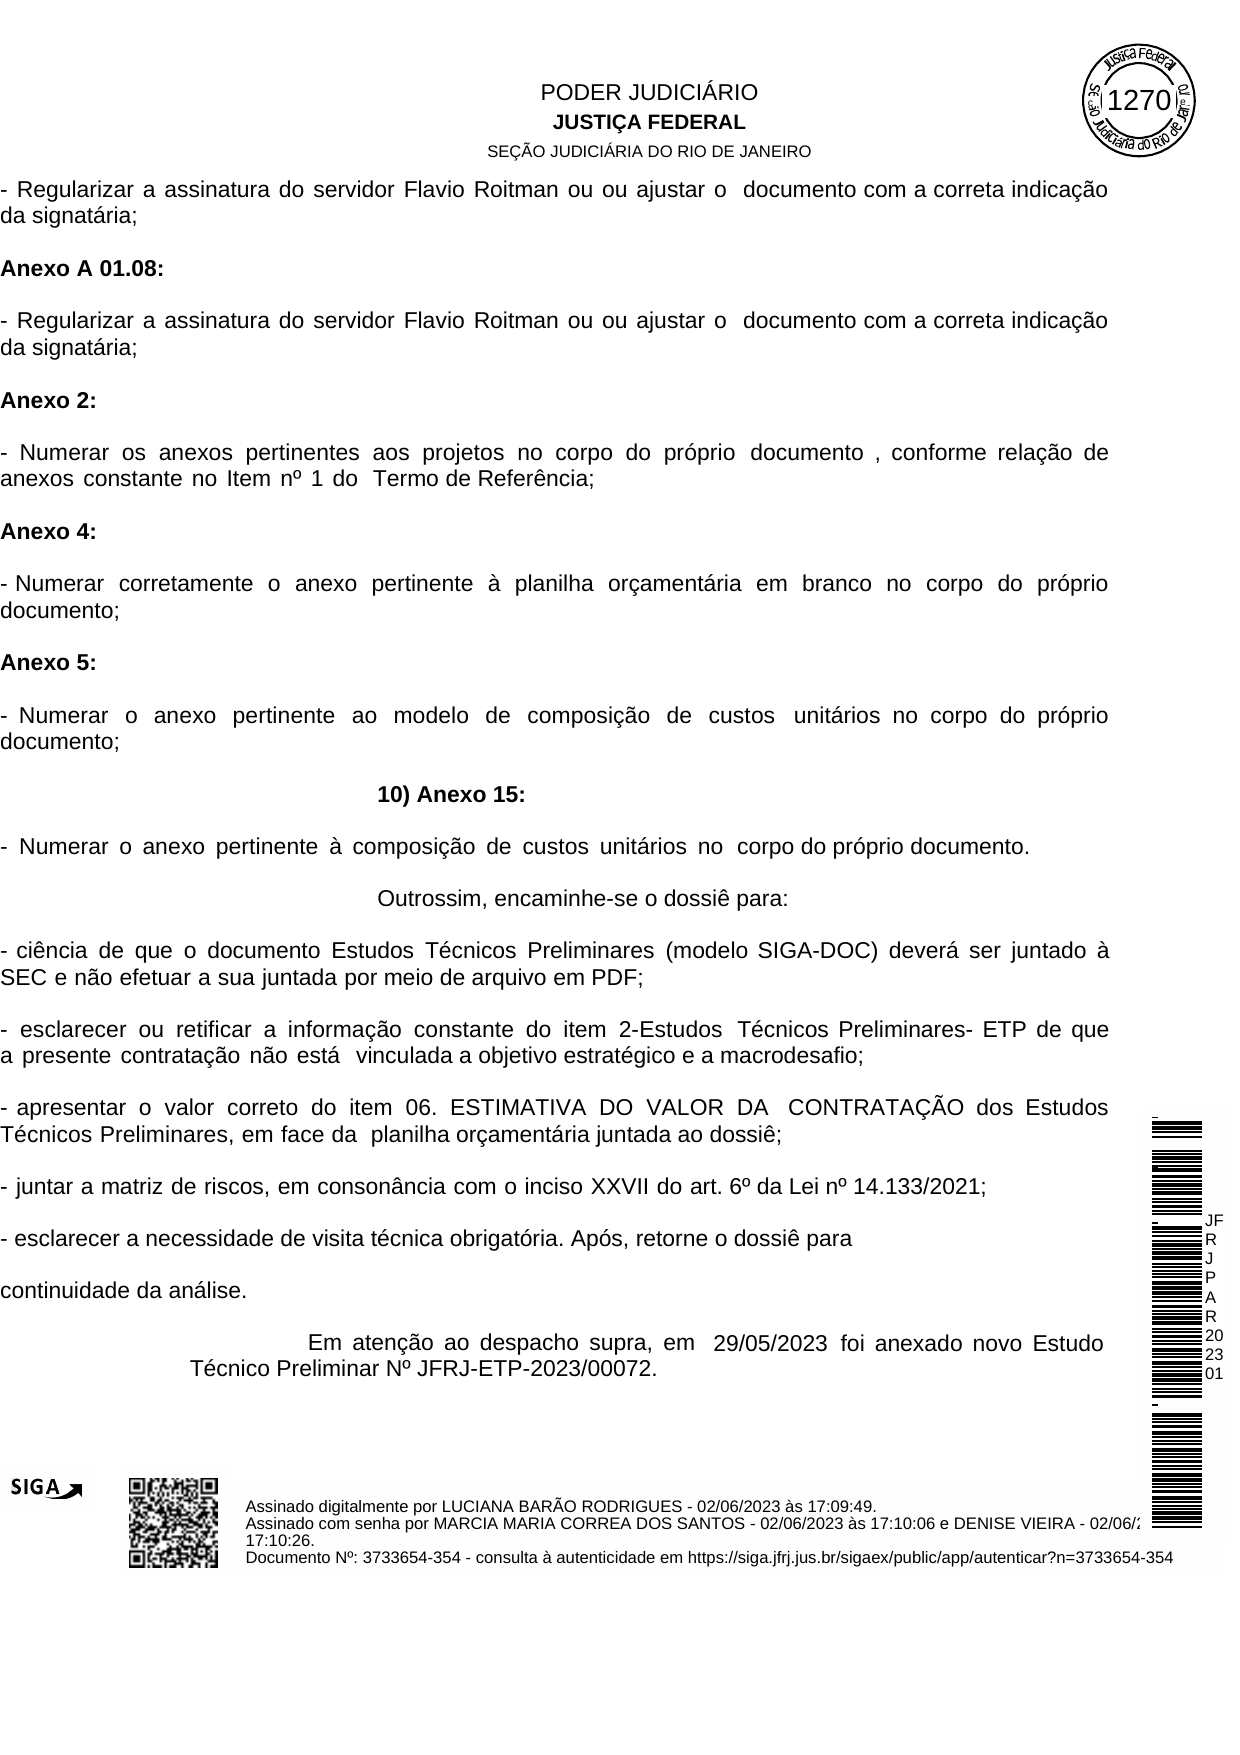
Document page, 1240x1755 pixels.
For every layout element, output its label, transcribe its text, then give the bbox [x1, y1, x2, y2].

text e [1180, 96, 1192, 105]
list juntar a matriz de riscos, em consonância com o inciso XXVII do art. 6º da Lei nº 14.133/2021; [0, 1173, 1109, 1199]
list Numerar os anexos pertinentes aos projetos no corpo do próprio documento , conforme relação de anexos constante no Item nº 1 do Termo de Referência; [0, 439, 1109, 492]
list ciência de que o documento Estudos Técnicos Preliminares (modelo SIGA-DOC) deverá ser juntado à SEC e não efetuar a sua juntada por meio de arquivo em PDF; [0, 937, 1109, 990]
list esclarecer a necessidade de visita técnica obrigatória. Após, retorne o dossiê para continuidade da análise. [0, 1225, 941, 1303]
list Regularizar a assinatura do servidor Flavio Roitman ou ou ajustar o documento com a correta indicação da signatária; [0, 176, 1109, 229]
list Anexo 4: [0, 518, 1239, 544]
list Anexo 15: [377, 781, 1239, 807]
list apresentar o valor correto do item 06. ESTIMATIVA DO VALOR DA CONTRATAÇÃO dos Estudos Técnicos Preliminares, em face da planilha orçamentária juntada ao dossiê; [0, 1094, 1109, 1147]
text ç [1088, 97, 1100, 106]
list JFRJPAR202301246A [1205, 1211, 1224, 1382]
text Outrossim, encaminhe-se o dossiê para: [377, 885, 1239, 911]
list Regularizar a assinatura do servidor Flavio Roitman ou ou ajustar o documento com a correta indicação da signatária; [0, 307, 1109, 360]
list Anexo 2: [0, 387, 1239, 413]
list Anexo 5: [0, 649, 1239, 676]
list Numerar o anexo pertinente ao modelo de composição de custos unitários no corpo do próprio documento; [0, 702, 1109, 754]
text 29/05/2023 [713, 1330, 829, 1356]
list Numerar o anexo pertinente à composição de custos unitários no corpo do próprio documento. [0, 833, 1109, 859]
list esclarecer ou retificar a informação constante do item 2-Estudos Técnicos Preliminares- ETP de que a presente contratação não está vinculada a objetivo estratégico e a macrodesafio; [0, 1016, 1109, 1068]
text foi anexado novo Estudo [840, 1330, 1139, 1356]
text Em atenção ao despacho supra, em Técnico Preliminar Nº JFRJ-ETP-2023/00072. [189, 1329, 702, 1382]
list Anexo A 01.08: [0, 255, 1239, 282]
list Numerar corretamente o anexo pertinente à planilha orçamentária em branco no corpo do próprio documento; [0, 570, 1109, 623]
